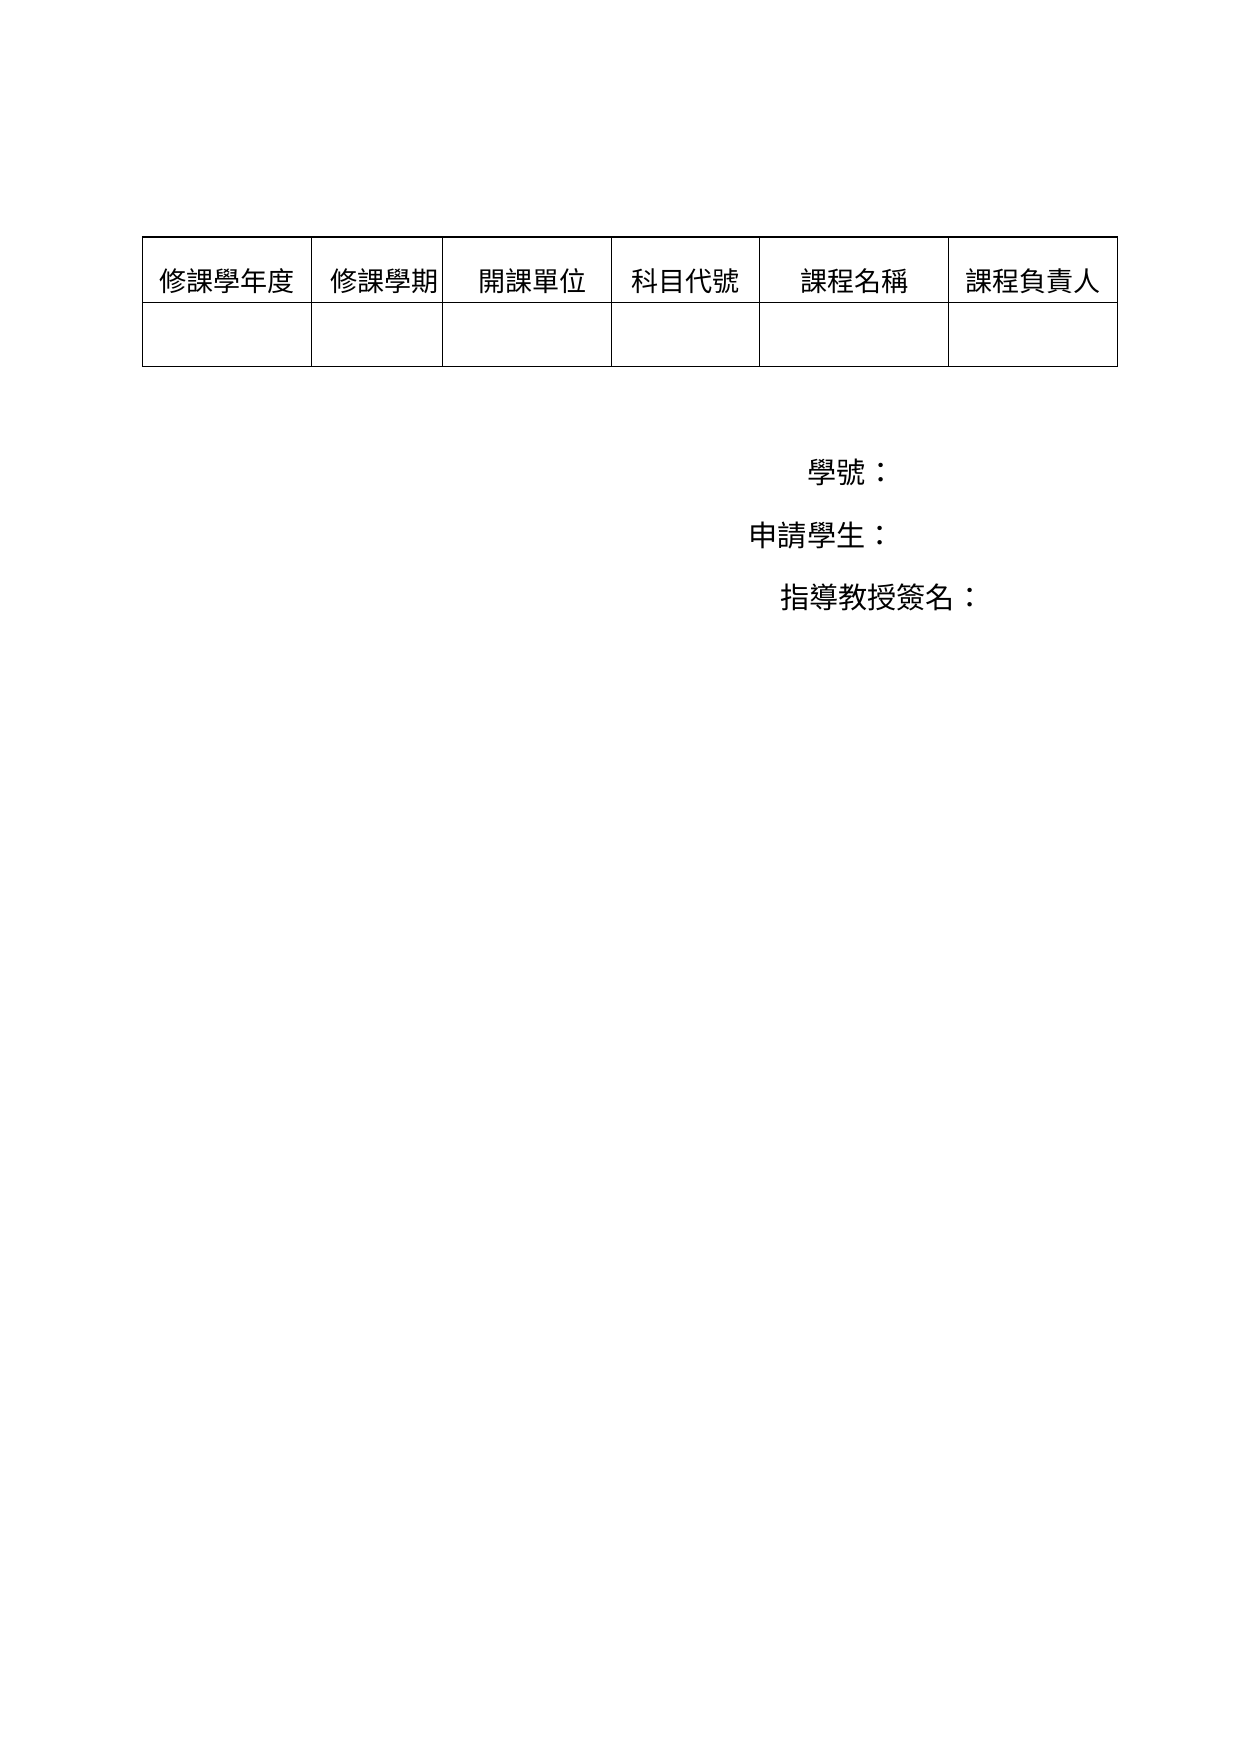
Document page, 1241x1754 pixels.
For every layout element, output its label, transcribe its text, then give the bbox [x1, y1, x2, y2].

table_cell [949, 303, 1117, 366]
text 申請學生： [748, 492, 1053, 554]
table_header 開課單位 [443, 238, 611, 302]
table_header 課程名稱 [760, 238, 948, 302]
table_header 修課學期 [312, 238, 442, 302]
text 指導教授簽名： [237, 554, 1053, 617]
table_header 修課學年度 [143, 238, 311, 302]
table_cell [143, 303, 311, 366]
table_cell [443, 303, 611, 366]
text 學號： [807, 429, 1053, 492]
table_header 科目代號 [612, 238, 759, 302]
table_cell [612, 303, 759, 366]
table_cell [760, 303, 948, 366]
table_header 課程負責人 [949, 238, 1117, 302]
table_cell [312, 303, 442, 366]
